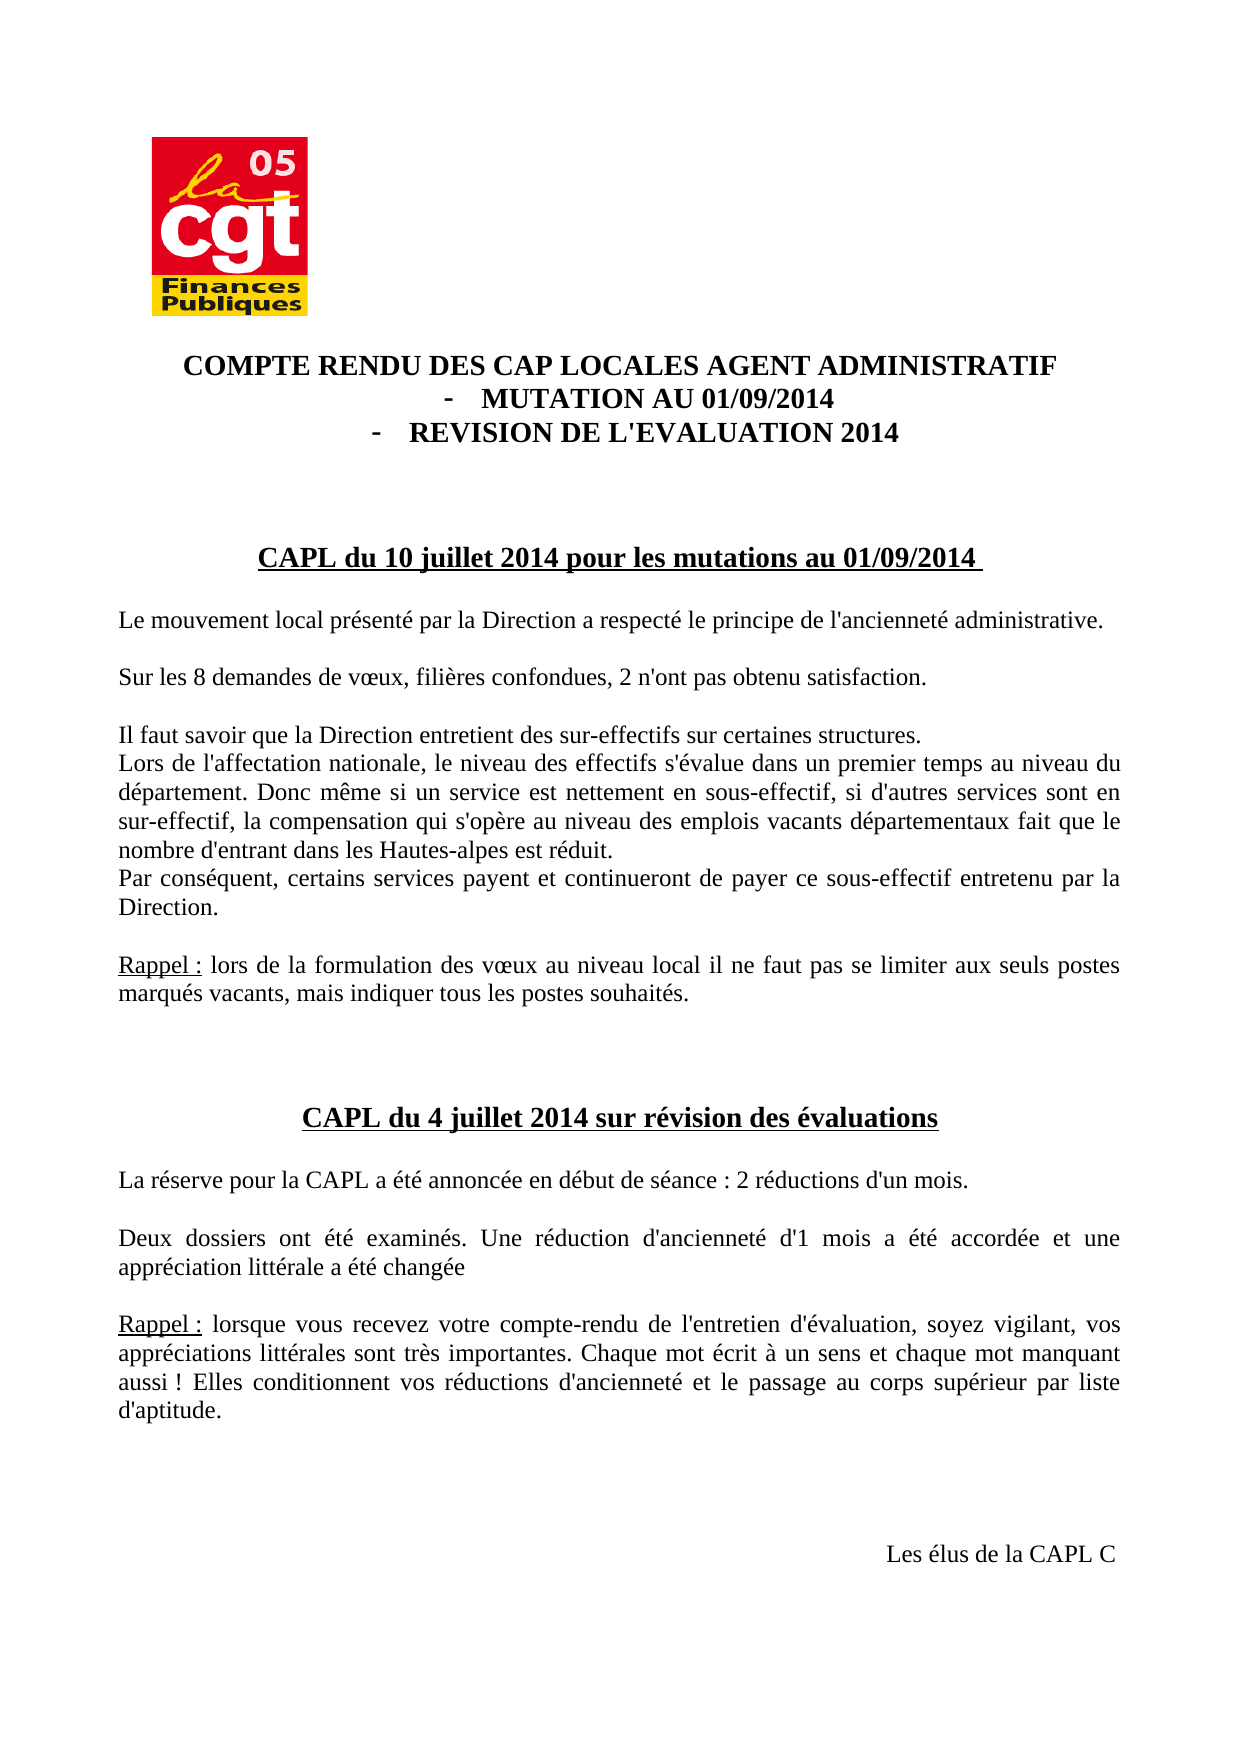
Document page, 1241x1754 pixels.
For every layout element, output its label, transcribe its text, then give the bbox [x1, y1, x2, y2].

text COMPTE RENDU DES CAP LOCALES AGENT ADMINISTRATIF [118, 348, 1122, 382]
list REVISION DE L'EVALUATION 2014 [156, 415, 1122, 449]
picture [151, 137, 308, 316]
text Deux dossiers ont été examinés. Une réduction d'ancienneté d'1 mois a été accordée et une appréciation littérale a été changée [118, 1223, 1122, 1280]
text CAPL du 10 juillet 2014 pour les mutations au 01/09/2014 [118, 540, 1122, 573]
list MUTATION AU 01/09/2014 [156, 382, 1122, 415]
text Par conséquent, certains services payent et continueront de payer ce sous-effectif entretenu par la Direction. [118, 863, 1122, 921]
text Sur les 8 demandes de vœux, filières confondues, 2 n'ont pas obtenu satisfaction. [118, 662, 1122, 691]
text La réserve pour la CAPL a été annoncée en début de séance : 2 réductions d'un mois. [118, 1165, 1122, 1194]
text Lors de l'affectation nationale, le niveau des effectifs s'évalue dans un premier temps au niveau du département. Donc même si un service est nettement en sous-effectif, si d'autres services sont en sur-effectif, la compensation qui s'opère au niveau des emplois vacants départementaux fait que le nombre d'entrant dans les Hautes-alpes est réduit. [118, 748, 1122, 863]
text Il faut savoir que la Direction entretient des sur-effectifs sur certaines structures. [118, 720, 1122, 748]
text Le mouvement local présenté par la Direction a respecté le principe de l'ancienneté administrative. [118, 605, 1122, 633]
text CAPL du 4 juillet 2014 sur révision des évaluations [118, 1101, 1122, 1134]
text Les élus de la CAPL C [118, 1539, 1122, 1568]
text Rappel : lors de la formulation des vœux au niveau local il ne faut pas se limiter aux seuls postes marqués vacants, mais indiquer tous les postes souhaités. [118, 950, 1122, 1007]
text Rappel : lorsque vous recevez votre compte-rendu de l'entretien d'évaluation, soyez vigilant, vos appréciations littérales sont très importantes. Chaque mot écrit à un sens et chaque mot manquant aussi ! Elles conditionnent vos réductions d'ancienneté et le passage au corps supérieur par liste d'aptitude. [118, 1309, 1122, 1424]
